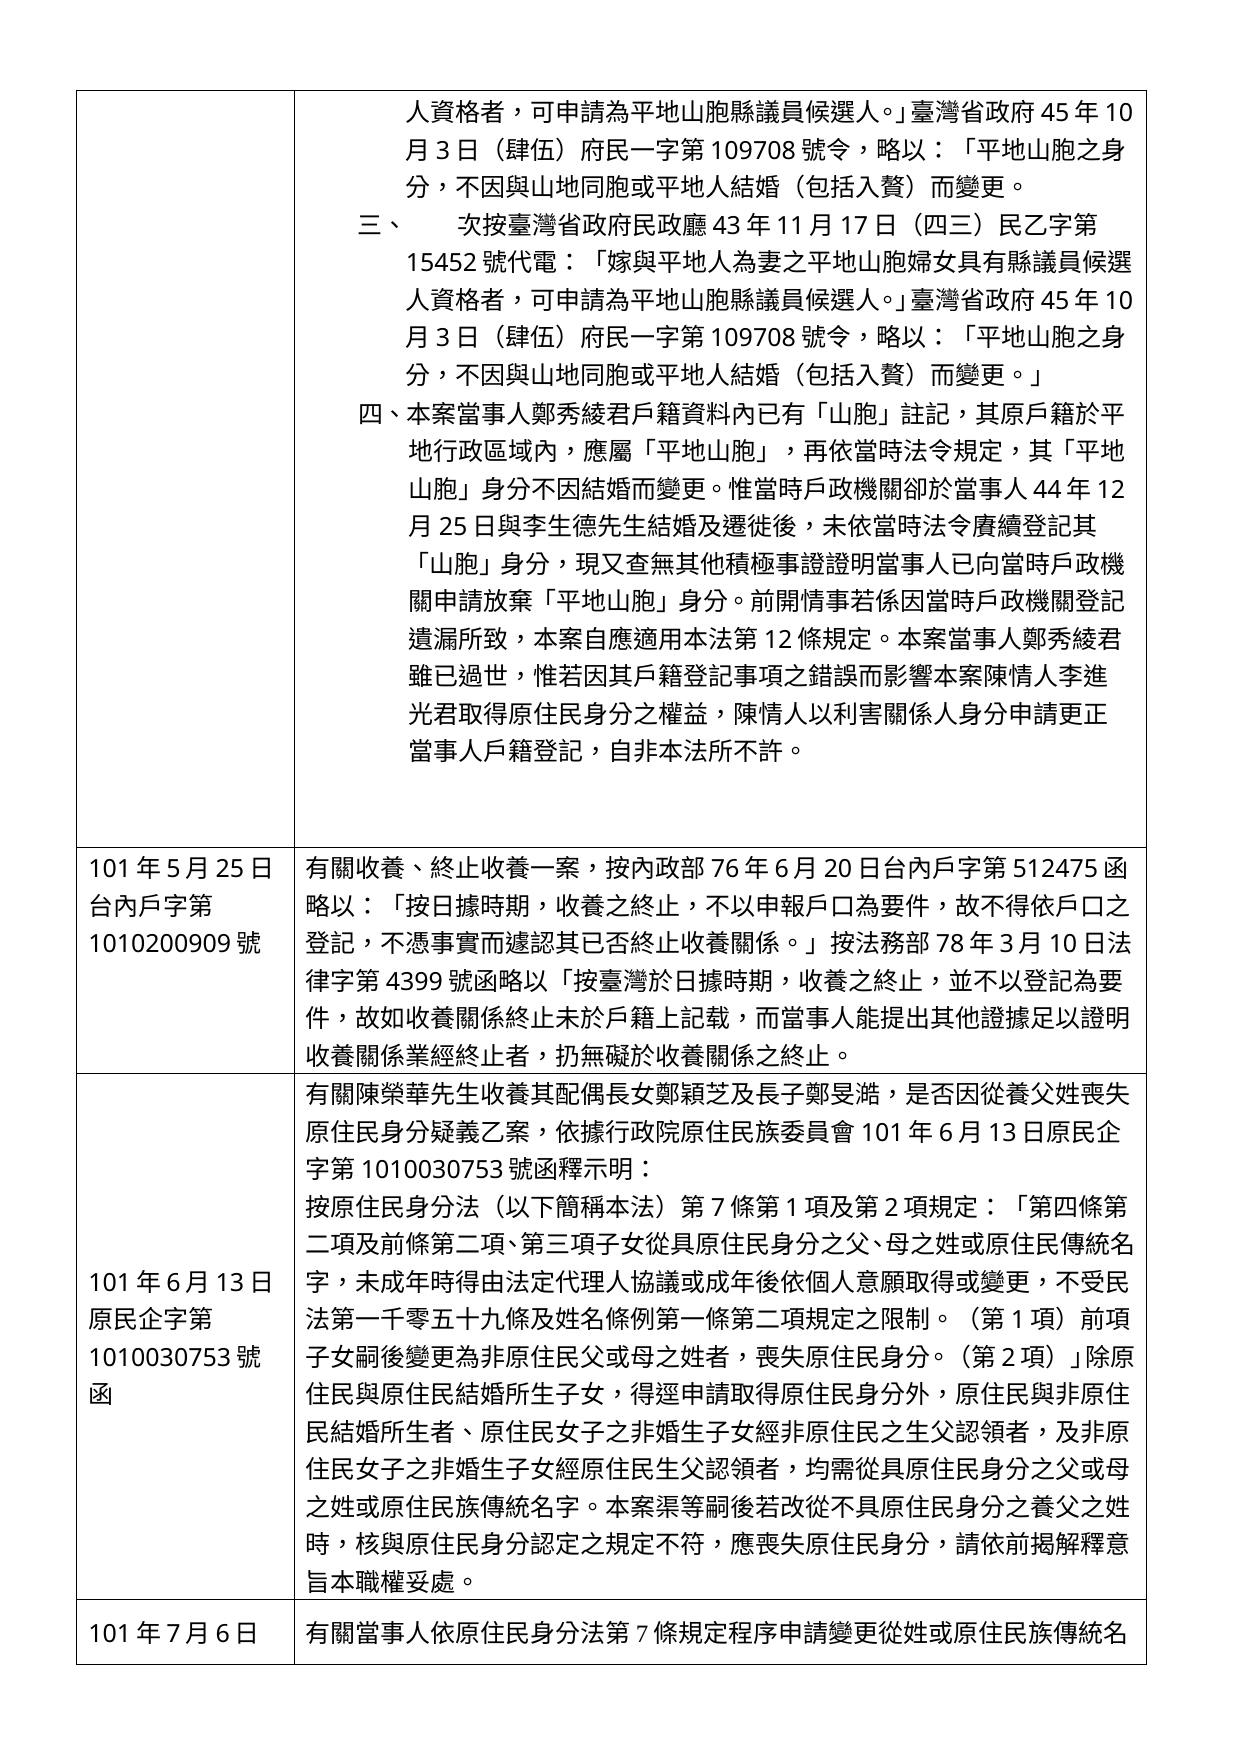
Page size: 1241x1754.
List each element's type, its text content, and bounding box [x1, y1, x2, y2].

table_cell 有關當事人依原住民身分法第7條規定程序申請變更從姓或原住民族傳統名 [295, 1600, 1146, 1663]
table_header 人資格者，可申請為平地山胞縣議員候選人。」臺灣省政府45年10月3日（肆伍）府民一字第109708號令，略以：「平地山胞之身分，不因與山地同胞或平地人結婚（包括入贅）而變更。 次按臺灣省政府民政廳43年11月17日（四三）民乙字第15452號代電：「嫁與平地人為妻之平地山胞婦女具有縣議員候選人資格者，可申請為平地山胞縣議員候選人。」臺灣省政府45年10月3日（肆伍）府民一字第109708號令，略以：「平地山胞之身分，不因與山地同胞或平地人結婚（包括入贅）而變更。」 [306, 91, 1134, 809]
table_cell 有關陳榮華先生收養其配偶長女鄭穎芝及長子鄭旻澔，是否因從養父姓喪失原住民身分疑義乙案，依據行政院原住民族委員會101年6月13日原民企字第1010030753號函釋示明： 按原住民身分法（以下簡稱本法）第7條第1項及第2項規定：「第四條第二項及前條第二項、第三項子女從具原住民身分之父、母之姓或原住民傳統名字，未成年時得由法定代理人協議或成年後依個人意願取得或變更，不受民法第一千零五十九條及姓名條例第一條第二項規定之限制。（第1項）前項子女嗣後變更為非原住民父或母之姓者，喪失原住民身分。（第2項）」除原住民與原住民結婚所生子女，得逕申請取得原住民身分外，原住民與非原住民結婚所生者、原住民女子之非婚生子女經非原住民之生父認領者，及非原住民女子之非婚生子女經原住民生父認領者，均需從具原住民身分之父或母之姓或原住民族傳統名字。本案渠等嗣後若改從不具原住民身分之養父之姓時，核與原住民身分認定之規定不符，應喪失原住民身分，請依前揭解釋意旨本職權妥處。 [295, 1074, 1146, 1599]
table_cell 101年5月25日 台內戶字第 1010200909號 [77, 848, 294, 1073]
table_cell 有關收養、終止收養一案，按內政部76年6月20日台內戶字第512475函略以：「按日據時期，收養之終止，不以申報戶口為要件，故不得依戶口之登記，不憑事實而遽認其已否終止收養關係。」按法務部78年3月10日法律字第4399號函略以「按臺灣於日據時期，收養之終止，並不以登記為要件，故如收養關係終止未於戶籍上記载，而當事人能提出其他證據足以證明收養關係業經終止者，扔無礙於收養關係之終止。 [295, 848, 1146, 1073]
table_cell 101年7月6日 [77, 1600, 294, 1663]
table_cell 101年6月13日原民企字第1010030753號函 [77, 1074, 294, 1599]
table_header 四、本案當事人鄭秀綾君戶籍資料內已有「山胞」註記，其原戶籍於平地行政區域內，應屬「平地山胞」，再依當時法令規定，其「平地山胞」身分不因結婚而變更。惟當時戶政機關卻於當事人44年12月25日與李生德先生結婚及遷徙後，未依當時法令賡續登記其「山胞」身分，現又查無其他積極事證證明當事人已向當時戶政機關申請放棄「平地山胞」身分。前開情事若係因當時戶政機關登記遺漏所致，本案自應適用本法第12條規定。本案當事人鄭秀綾君雖已過世，惟若因其戶籍登記事項之錯誤而影響本案陳情人李進光君取得原住民身分之權益，陳情人以利害關係人身分申請更正當事人戶籍登記，自非本法所不許。 [307, 392, 1127, 770]
table_cell [77, 91, 294, 847]
table_cell [295, 91, 1146, 847]
